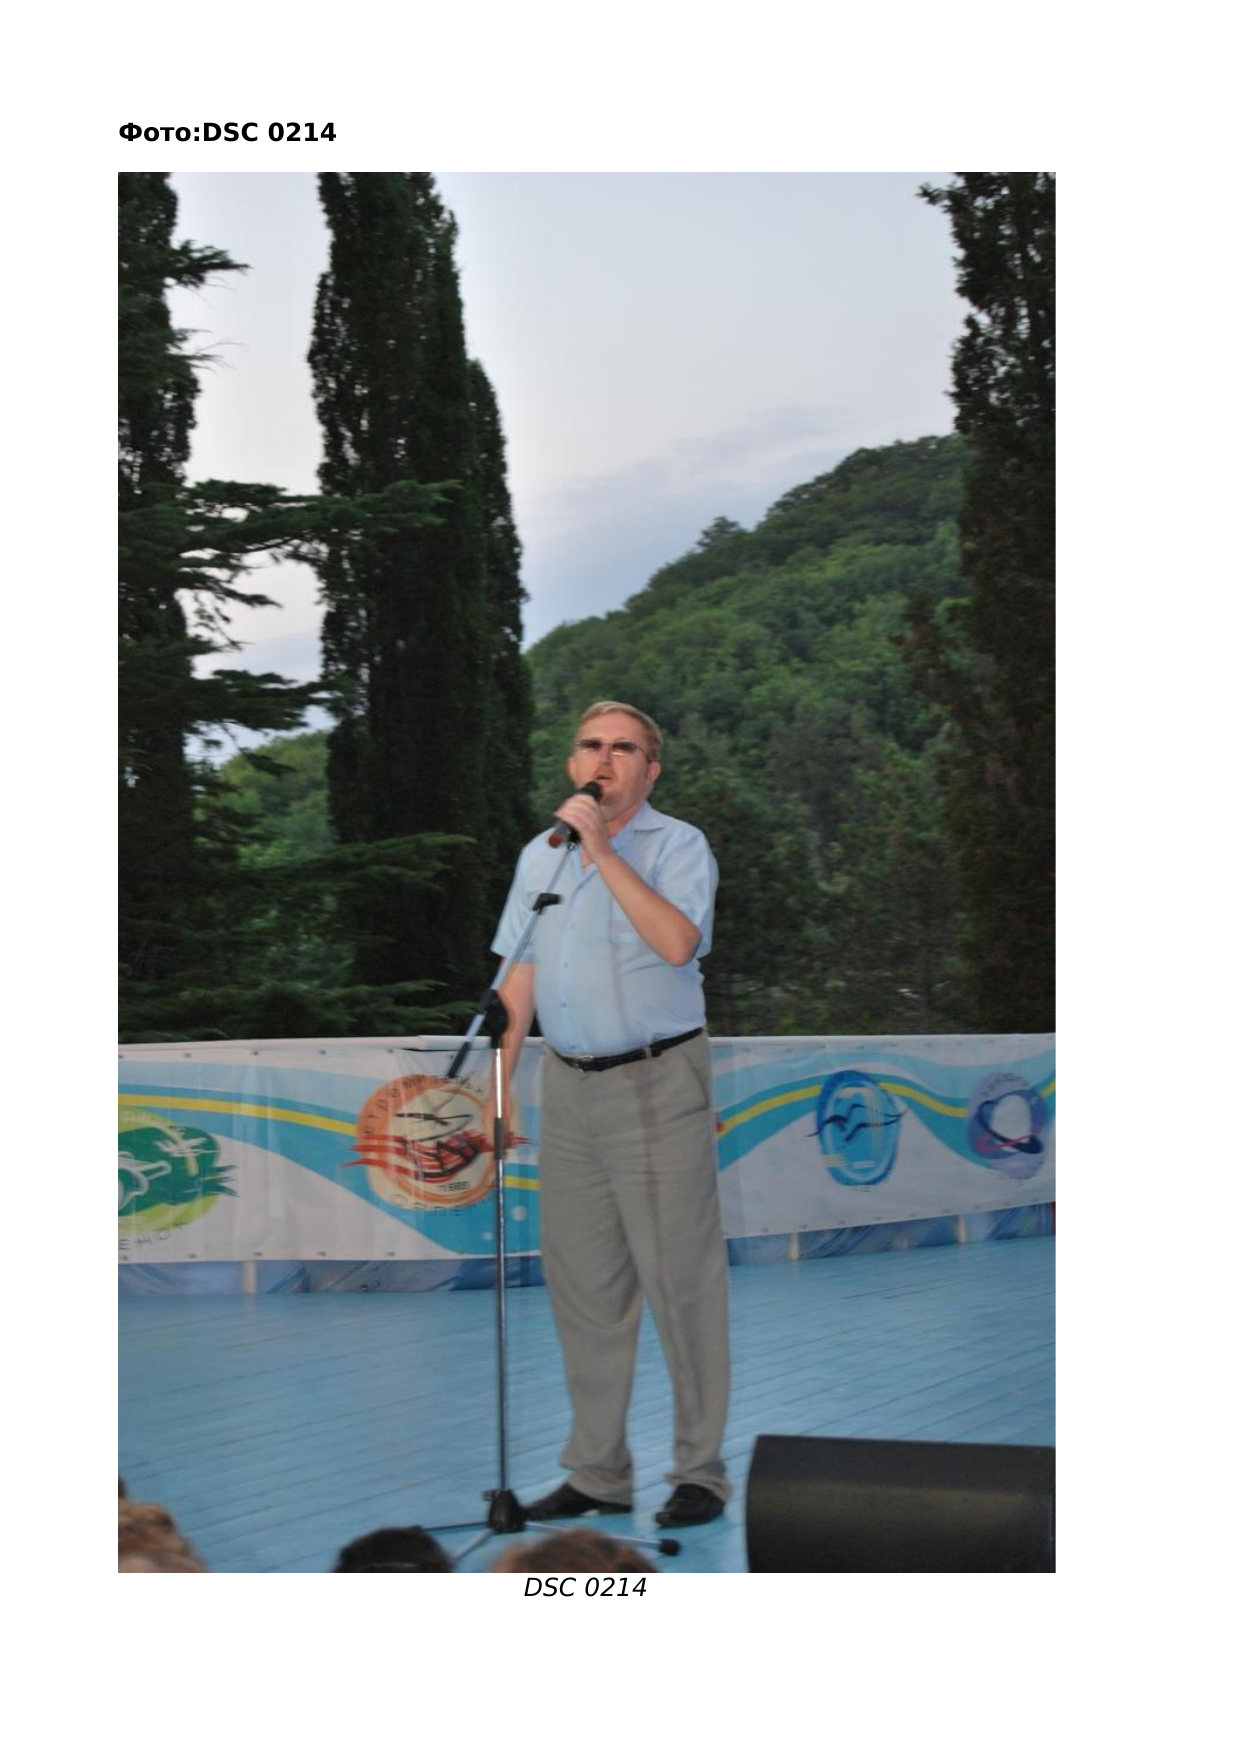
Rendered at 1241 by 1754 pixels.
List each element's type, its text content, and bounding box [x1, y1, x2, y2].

subtitle Фото:DSC 0214 [118, 118, 1122, 147]
picture [118, 172, 1056, 1573]
text DSC 0214 [118, 1573, 1056, 1602]
